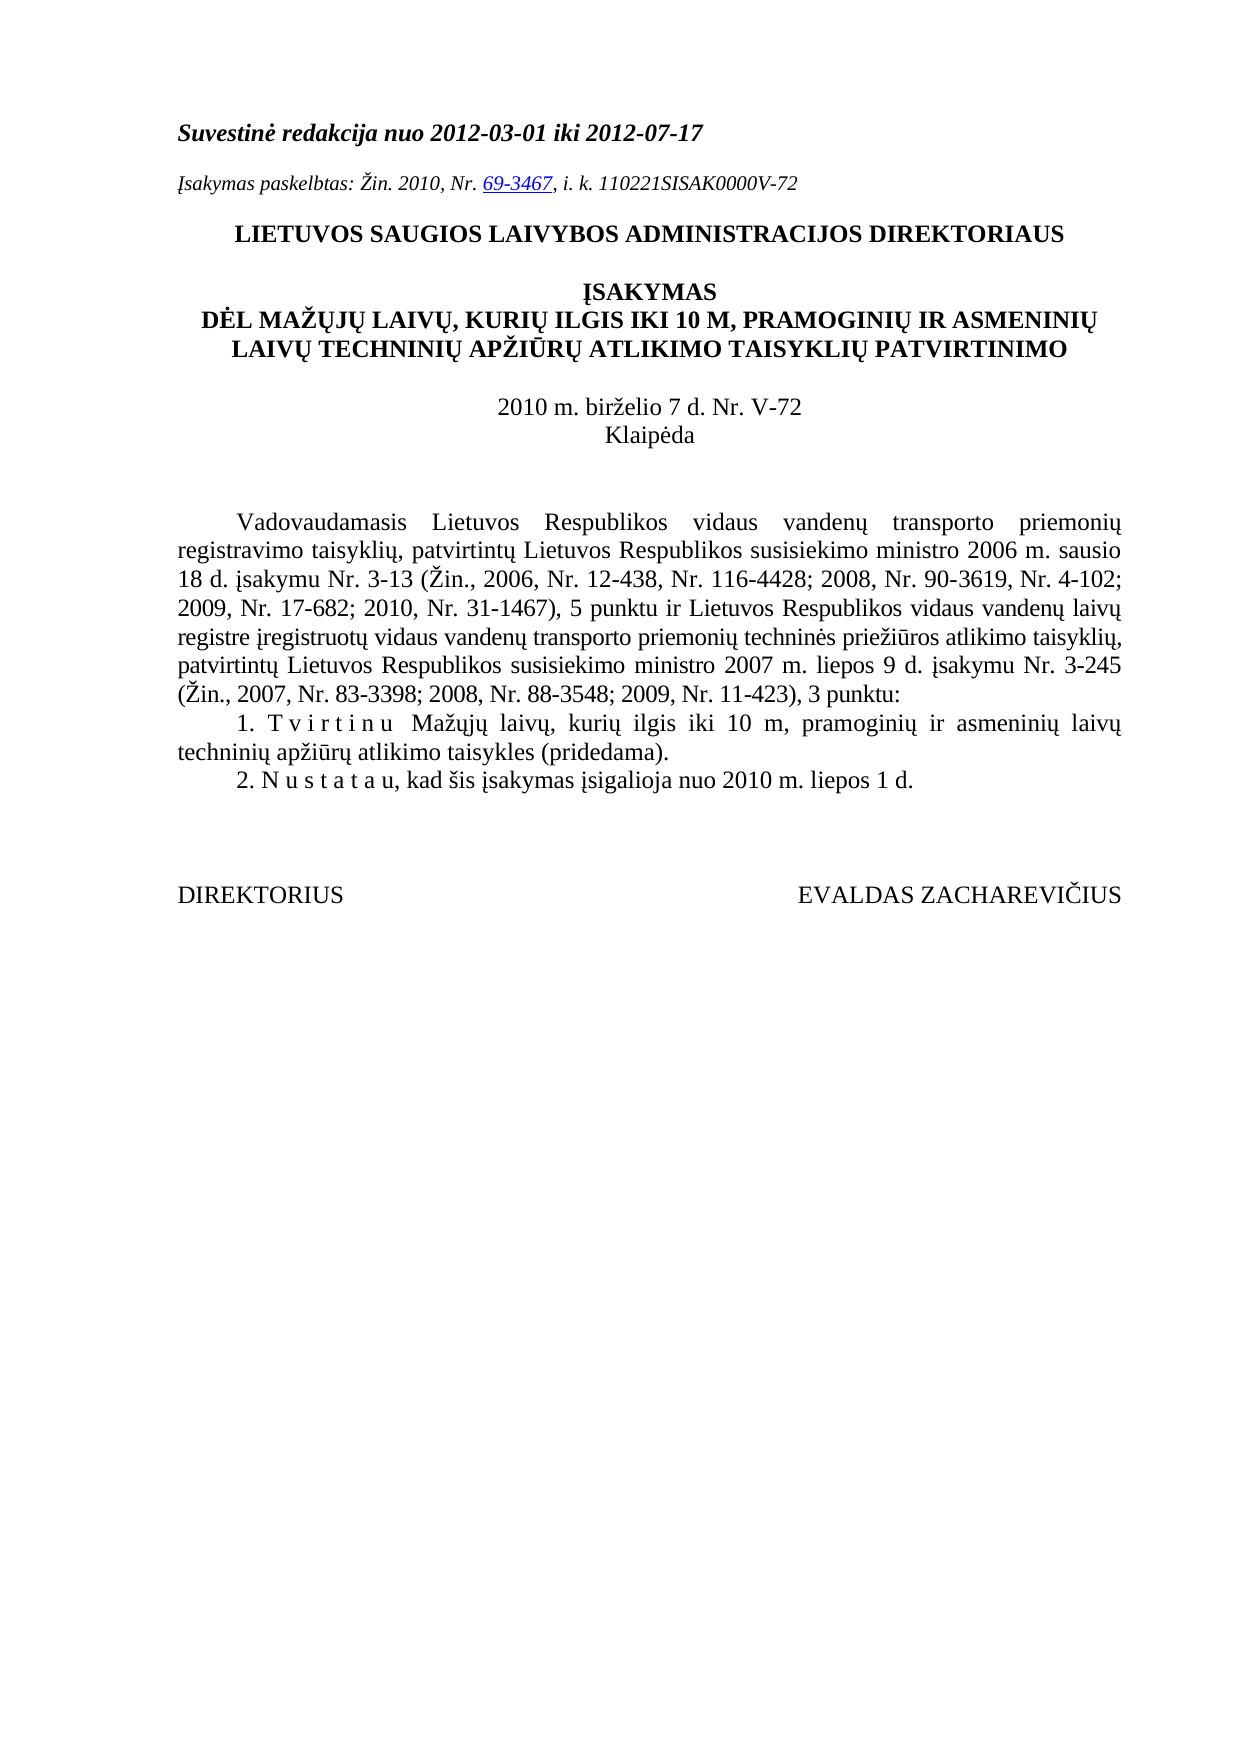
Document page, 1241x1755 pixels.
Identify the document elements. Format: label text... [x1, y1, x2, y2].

text ĮSAKYMAS [177, 277, 1122, 305]
text 2010 m. birželio 7 d. Nr. V-72 [177, 392, 1122, 420]
text Direktorius Evaldas Zacharevičius [177, 880, 1122, 909]
text DĖL MAŽŲJŲ LAIVŲ, KURIŲ ILGIS IKI 10 M, PRAMOGINIŲ IR ASMENINIŲ LAIVŲ TECHNINIŲ APŽIŪRŲ ATLIKIMO TAISYKLIŲ PATVIRTINIMO [177, 305, 1122, 363]
text 1. Tvirtinu Mažųjų laivų, kurių ilgis iki 10 m, pramoginių ir asmeninių laivų techninių apžiūrų atlikimo taisykles (pridedama). [177, 708, 1122, 765]
text Klaipėda [177, 420, 1122, 449]
text Įsakymas paskelbtas: Žin. 2010, Nr. 69-3467, i. k. 110221SISAK0000V-72 [177, 171, 1122, 195]
text Vadovaudamasis Lietuvos Respublikos vidaus vandenų transporto priemonių registravimo taisyklių, patvirtintų Lietuvos Respublikos susisiekimo ministro 2006 m. sausio 18 d. įsakymu Nr. 3-13 (Žin., 2006, Nr. 12-438, Nr. 116-4428; 2008, Nr. 90-3619, Nr. 4-102; 2009, Nr. 17-682; 2010, Nr. 31-1467), 5 punktu ir Lietuvos Respublikos vidaus vandenų laivų registre įregistruotų vidaus vandenų transporto priemonių techninės priežiūros atlikimo taisyklių, patvirtintų Lietuvos Respublikos susisiekimo ministro 2007 m. liepos 9 d. įsakymu Nr. 3-245 (Žin., 2007, Nr. 83-3398; 2008, Nr. 88-3548; 2009, Nr. 11-423), 3 punktu: [177, 507, 1122, 708]
text Lietuvos saugios laivybos administracijos DirektoriAus [177, 219, 1122, 248]
text Suvestinė redakcija nuo 2012-03-01 iki 2012-07-17 [177, 118, 1122, 147]
text 2. Nustatau, kad šis įsakymas įsigalioja nuo 2010 m. liepos 1 d. [177, 765, 1122, 794]
